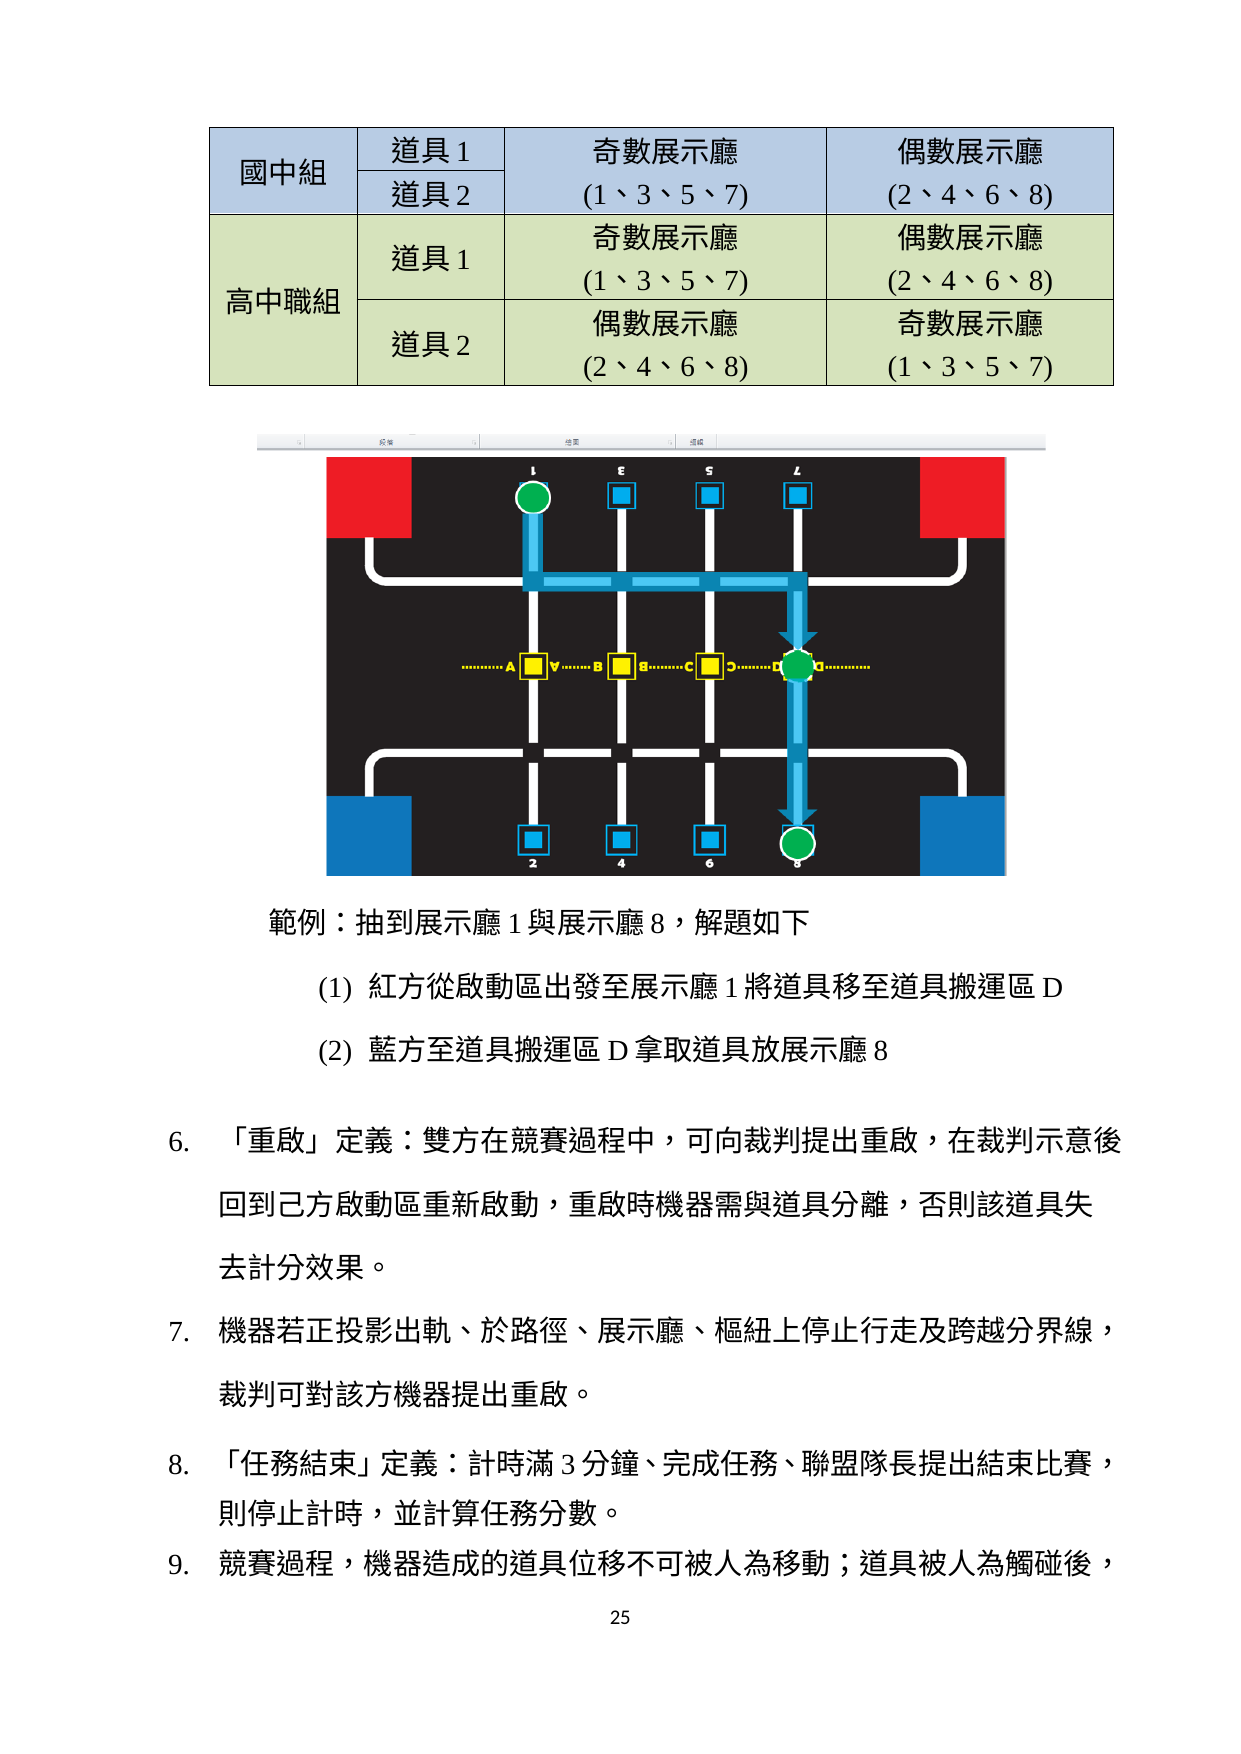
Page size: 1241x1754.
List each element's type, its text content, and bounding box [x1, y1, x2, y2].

table_cell 高中職組 [210, 215, 357, 385]
table_cell 道具2 [358, 171, 504, 213]
table_cell 奇數展示廳 (1、3、5、7) [505, 128, 826, 213]
table_header [207, 434, 257, 900]
table_cell 道具1 [358, 215, 504, 299]
table_header [1046, 434, 1096, 900]
table_cell 偶數展示廳 (2、4、6、8) [827, 128, 1113, 213]
list 「任務結束」定義：計時滿3分鐘、完成任務、聯盟隊長提出結束比賽，則停止計時，並計算任務分數。 [168, 1435, 1122, 1535]
table_cell 範例：抽到展示廳1與展示廳8，解題如下 紅方從啟動區出發至展示廳1將道具移至道具搬運區D 藍方至道具搬運區D拿取道具放展示廳8 [207, 900, 1096, 1069]
table_cell 偶數展示廳 (2、4、6、8) [827, 215, 1113, 299]
table_cell 奇數展示廳 (1、3、5、7) [505, 215, 826, 299]
list 競賽過程，機器造成的道具位移不可被人為移動；道具被人為觸碰後， [168, 1535, 1122, 1585]
table_cell 奇數展示廳 (1、3、5、7) [827, 300, 1113, 385]
text 裁判可對該方機器提出重啟。 [218, 1371, 1122, 1414]
table_cell 道具2 [358, 300, 504, 385]
table_cell 偶數展示廳 (2、4、6、8) [505, 300, 826, 385]
list 「重啟」定義：雙方在競賽過程中，可向裁判提出重啟，在裁判示意後回到己方啟動區重新啟動，重啟時機器需與道具分離，否則該道具失去計分效果。 [168, 1118, 1122, 1287]
picture [257, 434, 1046, 900]
table_cell 國中組 [210, 128, 357, 213]
table_cell 道具1 [358, 128, 504, 170]
list 機器若正投影出軌、於路徑、展示廳、樞紐上停止行走及跨越分界線， [168, 1308, 1122, 1350]
